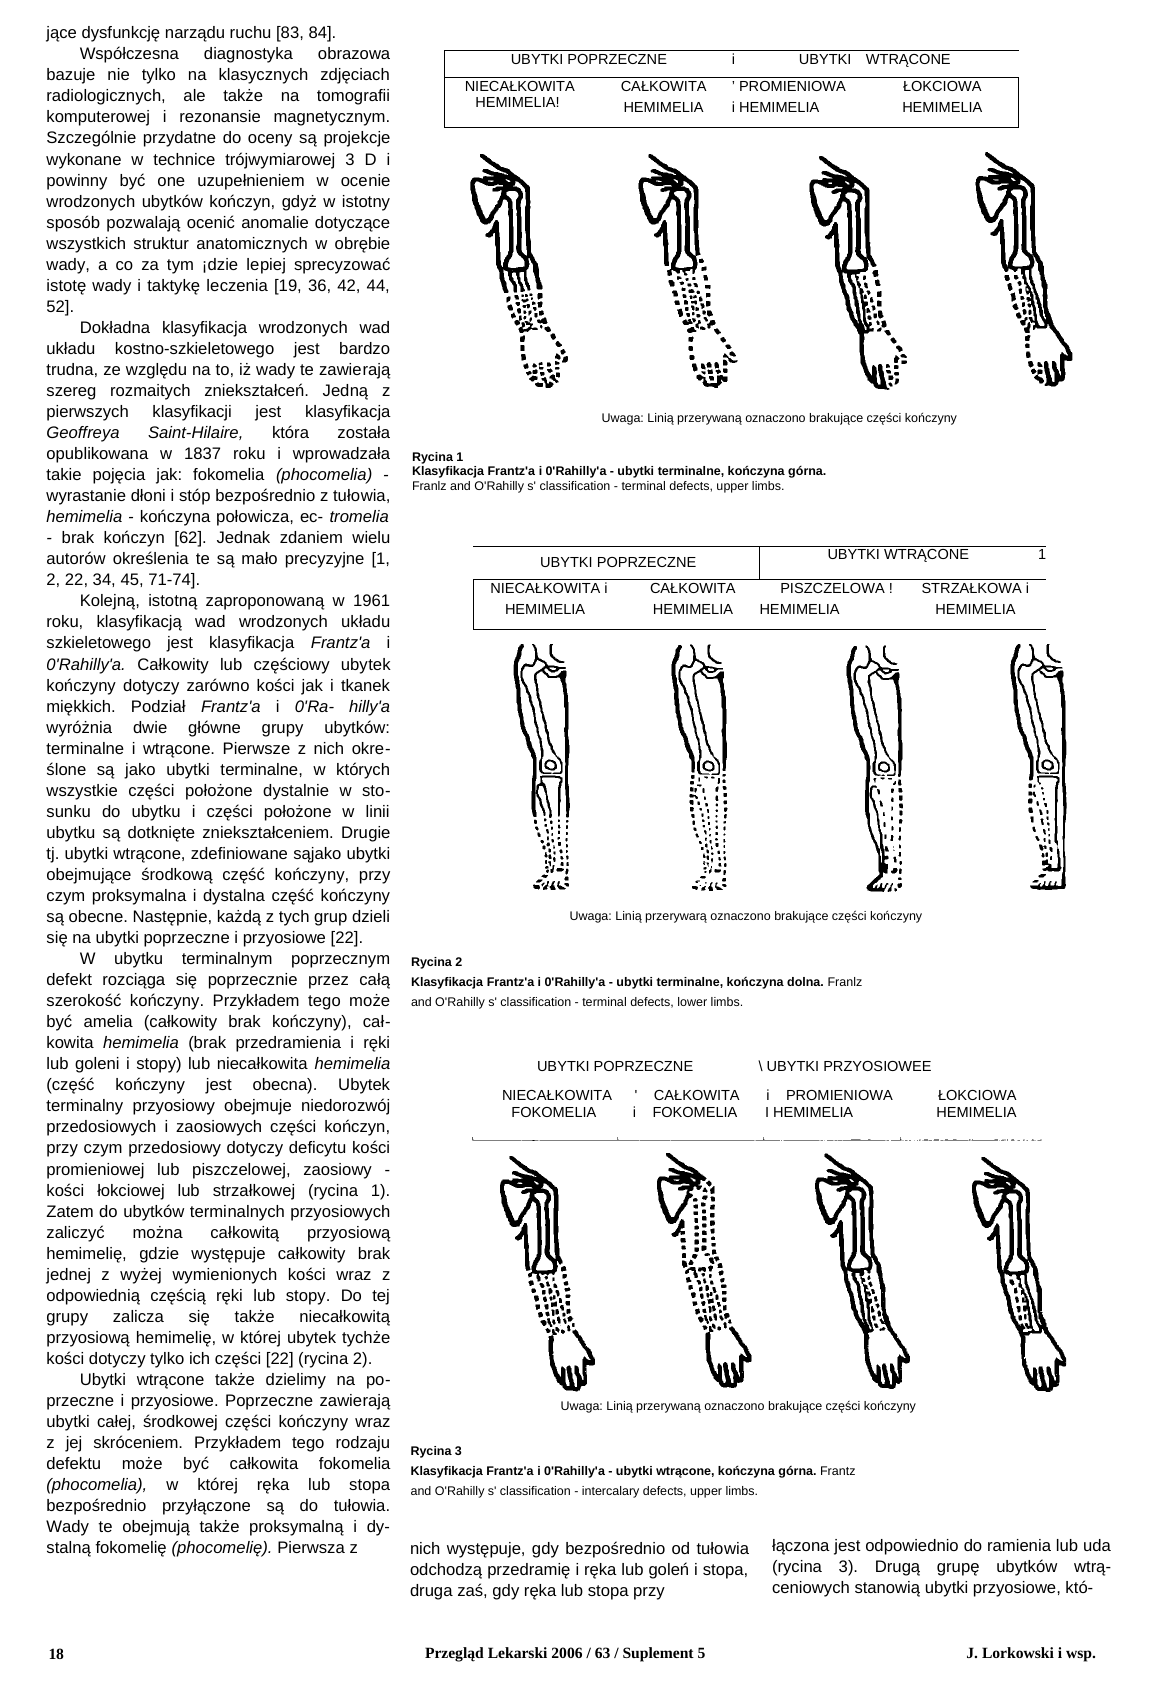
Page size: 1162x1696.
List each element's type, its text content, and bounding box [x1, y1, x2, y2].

text Uwaga: Linią przerywarą oznaczono brakujące części kończyny [569, 908, 964, 923]
table_header WTRĄCONE [866, 51, 1019, 77]
text Klasyfikacja Frantz'a i 0'Rahilly'a - ubytki terminalne, kończyna górna. [412, 464, 957, 478]
picture [513, 644, 1067, 892]
text Klasyfikacja Frantz'a i 0'Rahilly'a - ubytki terminalne, kończyna dolna. Franlz and O'Rahilly s' classification - terminal defects, lower limbs. [411, 974, 879, 1009]
text Klasyfikacja Frantz'a i 0'Rahilly'a - ubytki wtrącone, kończyna górna. Frantz and O'Rahilly s' classification - intercalary defects, upper limbs. [410, 1463, 871, 1498]
table_cell PISZCZELOWA ! HEMIMELIA [759, 580, 905, 629]
text Rycina 3 [410, 1443, 871, 1458]
text Dokładna klasyfikacja wrodzonych wad układu kostno-szkieletowego jest bardzo trudna, ze względu na to, iż wady te zawie­rają szereg rozmaitych zniekształceń. Jed­ną z pierwszych klasyfikacji jest klasyfika­cja Geoffreya Saint-Hilaire, która została opublikowana w 1837 roku i wprowadzała takie pojęcia jak: fokomelia (phocomelia) - wyrastanie dłoni i stóp bezpośrednio z tuło­wia, hemimelia - kończyna połowicza, ec- tromelia - brak kończyn [62]. Jednak zda­niem wielu autorów określenia te są mało precyzyjne [1, 2, 22, 34, 45, 71-74]. [46, 318, 390, 589]
text FOKOMELIA i FOKOMELIA I HEMIMELIA HEMIMELIA [489, 1104, 1016, 1121]
text Rycina 2 [411, 954, 879, 969]
text Przegląd Lekarski 2006 / 63 / Suplement 5 [425, 1643, 735, 1661]
table_cell NIECAŁKOWITA i HEMIMELIA [474, 580, 626, 629]
text Rycina 1 [412, 449, 957, 464]
table_header UBYTKI POPRZECZNE [473, 547, 759, 579]
table_cell ŁOKCIOWA HEMIMELIA [866, 78, 1018, 127]
table_cell NIECAŁKOWITA HEMIMELIA! [445, 78, 595, 127]
text nich występuje, gdy bezpośrednio od tuło­wia odchodzą przedramię i ręka lub goleń i stopa, druga zaś, gdy ręka lub stopa przy­ [410, 1538, 749, 1600]
text J. Lorkowski i wsp. [966, 1643, 1111, 1661]
table_header UBYTKI WTRĄCONE 1 [760, 547, 1046, 579]
text jące dysfunkcję narządu ruchu [83, 84]. [46, 23, 390, 42]
table_cell ’ PROMIENIOWA i HEMIMELIA [732, 78, 866, 127]
text W ubytku terminalnym poprzecznym defekt rozciąga się poprzecznie przez całą szerokość kończyny. Przykładem tego może być amelia (całkowity brak kończyny), cał­kowita hemimelia (brak przedramienia i ręki lub goleni i stopy) lub niecałkowita hemime­lia (część kończyny jest obecna). Ubytek terminalny przyosiowy obejmuje niedoro­zwój przedosiowych i zaosiowych części kończyn, przy czym przedosiowy dotyczy deficytu kości promieniowej lub piszczelo­wej, zaosiowy - kości łokciowej lub strzał­kowej (rycina 1). Zatem do ubytków termi­nalnych przyosiowych zaliczyć można cał­kowitą przyosiową hemimelię, gdzie wystę­puje całkowity brak jednej z wyżej wymie­nionych kości wraz z odpowiednią częścią ręki lub stopy. Do tej grupy zalicza się także niecałkowitą przyosiową hemimelię, w któ­rej ubytek tychże kości dotyczy tylko ich części [22] (rycina 2). [46, 949, 390, 1368]
text Uwaga: Linią przerywaną oznaczono brakujące części kończyny [412, 411, 957, 425]
text UBYTKI POPRZECZNE \ UBYTKI PRZYOSIOWEE [537, 1058, 990, 1074]
text NIECAŁKOWITA ' CAŁKOWITA i PROMIENIOWA ŁOKCIOWA [489, 1087, 1016, 1104]
table_cell CAŁKOWITA HEMIMELIA [626, 580, 759, 629]
table_cell STRZAŁKOWA i HEMIMELIA [905, 580, 1046, 629]
text łączona jest odpowiednio do ramienia lub uda (rycina 3). Drugą grupę ubytków wtrą- ceniowych stanowią ubytki przyosiowe, któ- [772, 1536, 1111, 1597]
table_header i UBYTKI [732, 51, 866, 77]
picture [470, 152, 1073, 390]
text Uwaga: Linią przerywaną oznaczono brakujące części kończyny [560, 1399, 955, 1413]
text Franlz and O'Rahilly s' classification - terminal defects, upper limbs. [412, 478, 957, 493]
picture [472, 1137, 1067, 1392]
text Współczesna diagnostyka obrazowa bazuje nie tylko na klasycznych zdjęciach radiologicznych, ale także na tomografii komputerowej i rezonansie magnetycznym. Szczególnie przydatne do oceny są projek­cje wykonane w technice trójwymiarowej 3 D i powinny być one uzupełnieniem w oce­nie wrodzonych ubytków kończyn, gdyż w istotny sposób pozwalają ocenić anomalie dotyczące wszystkich struktur anatomicz­nych w obrębie wady, a co za tym ¡dzie le­piej sprecyzować istotę wady i taktykę le­czenia [19, 36, 42, 44, 52]. [46, 44, 390, 316]
text Ubytki wtrącone także dzielimy na po­przeczne i przyosiowe. Poprzeczne zawie­rają ubytki całej, środkowej części kończy­ny wraz z jej skróceniem. Przykładem tego rodzaju defektu może być całkowita foko­melia (phocomelia), w której ręka lub stopa bezpośrednio przyłączone są do tułowia. Wady te obejmują także proksymalną i dy- stalną fokomelię (phocomelię). Pierwsza z [46, 1370, 390, 1557]
table_cell CAŁKOWITA HEMIMELIA [595, 78, 732, 127]
text 18 [48, 1644, 69, 1662]
text Kolejną, istotną zaproponowaną w 1961 roku, klasyfikacją wad wrodzonych układu szkieletowego jest klasyfikacja Frantz'a i 0'Rahilly'a. Całkowity lub częściowy uby­tek kończyny dotyczy zarówno kości jak i tkanek miękkich. Podział Frantz'a i 0'Ra- hilly'a wyróżnia dwie główne grupy ubytków: terminalne i wtrącone. Pierwsze z nich okre­ślone są jako ubytki terminalne, w których wszystkie części położone dystalnie w sto­sunku do ubytku i części położone w linii ubytku są dotknięte zniekształceniem. Dru­gie tj. ubytki wtrącone, zdefiniowane sąjako ubytki obejmujące środkową część kończy­ny, przy czym proksymalna i dystalna część kończyny są obecne. Następnie, każdą z tych grup dzieli się na ubytki poprzeczne i przyosiowe [22]. [46, 591, 390, 947]
table_header UBYTKI POPRZECZNE [445, 51, 732, 77]
